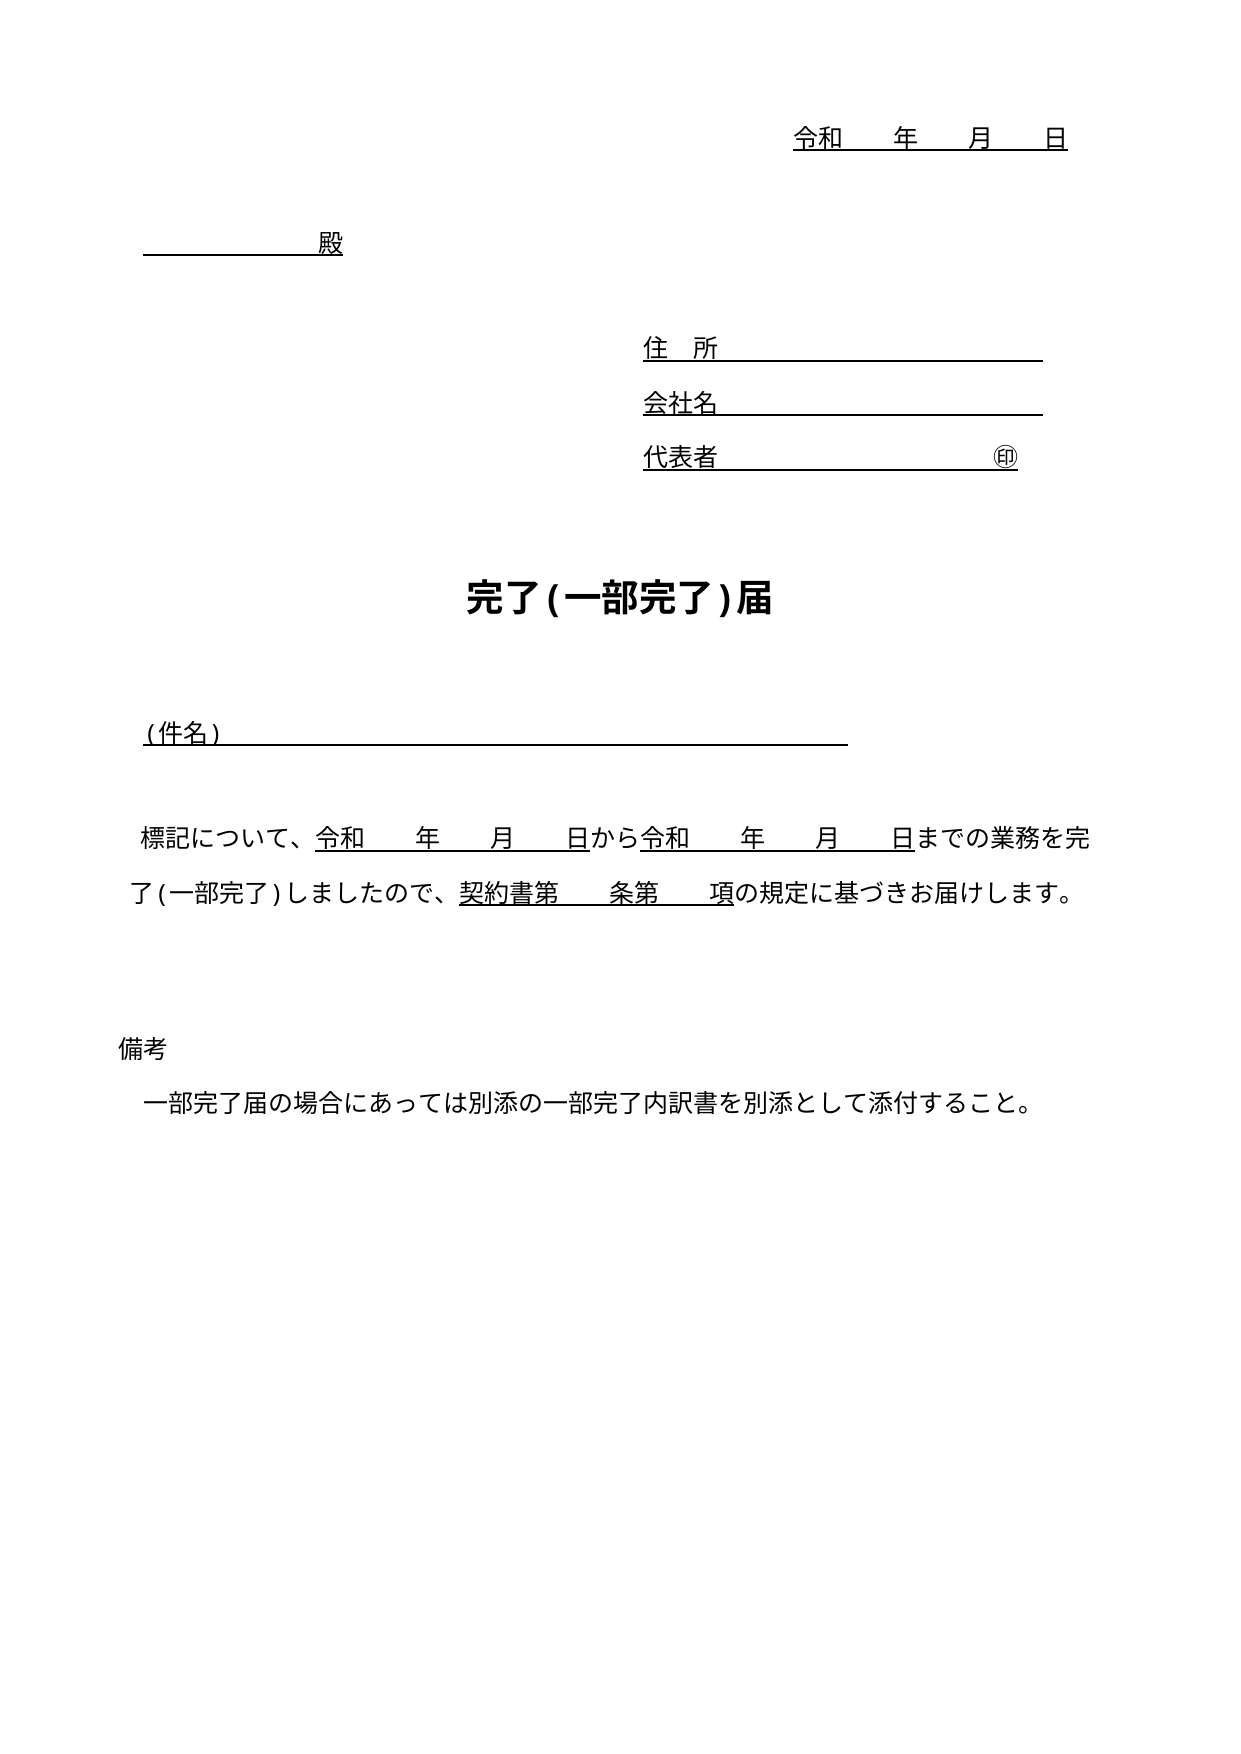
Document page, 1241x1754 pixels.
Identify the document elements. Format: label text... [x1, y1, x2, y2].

text 令和 年 月 日 [118, 118, 1122, 154]
text 一部完了届の場合にあっては別添の一部完了内訳書を別添として添付すること。 [118, 1084, 1122, 1120]
text 会社名 [118, 383, 1122, 419]
text 代表者 ㊞ [118, 438, 1122, 474]
text 住 所 [118, 329, 1122, 365]
title 完了(一部完了)届 [118, 568, 1122, 623]
text 殿 [118, 223, 1122, 260]
text 標記について、令和 年 月 日から令和 年 月 日までの業務を完了(一部完了)しましたので、契約書第 条第 項の規定に基づきお届けします。 [129, 819, 1111, 909]
text 備考 [118, 1029, 1122, 1066]
text (件名) [118, 713, 1122, 749]
